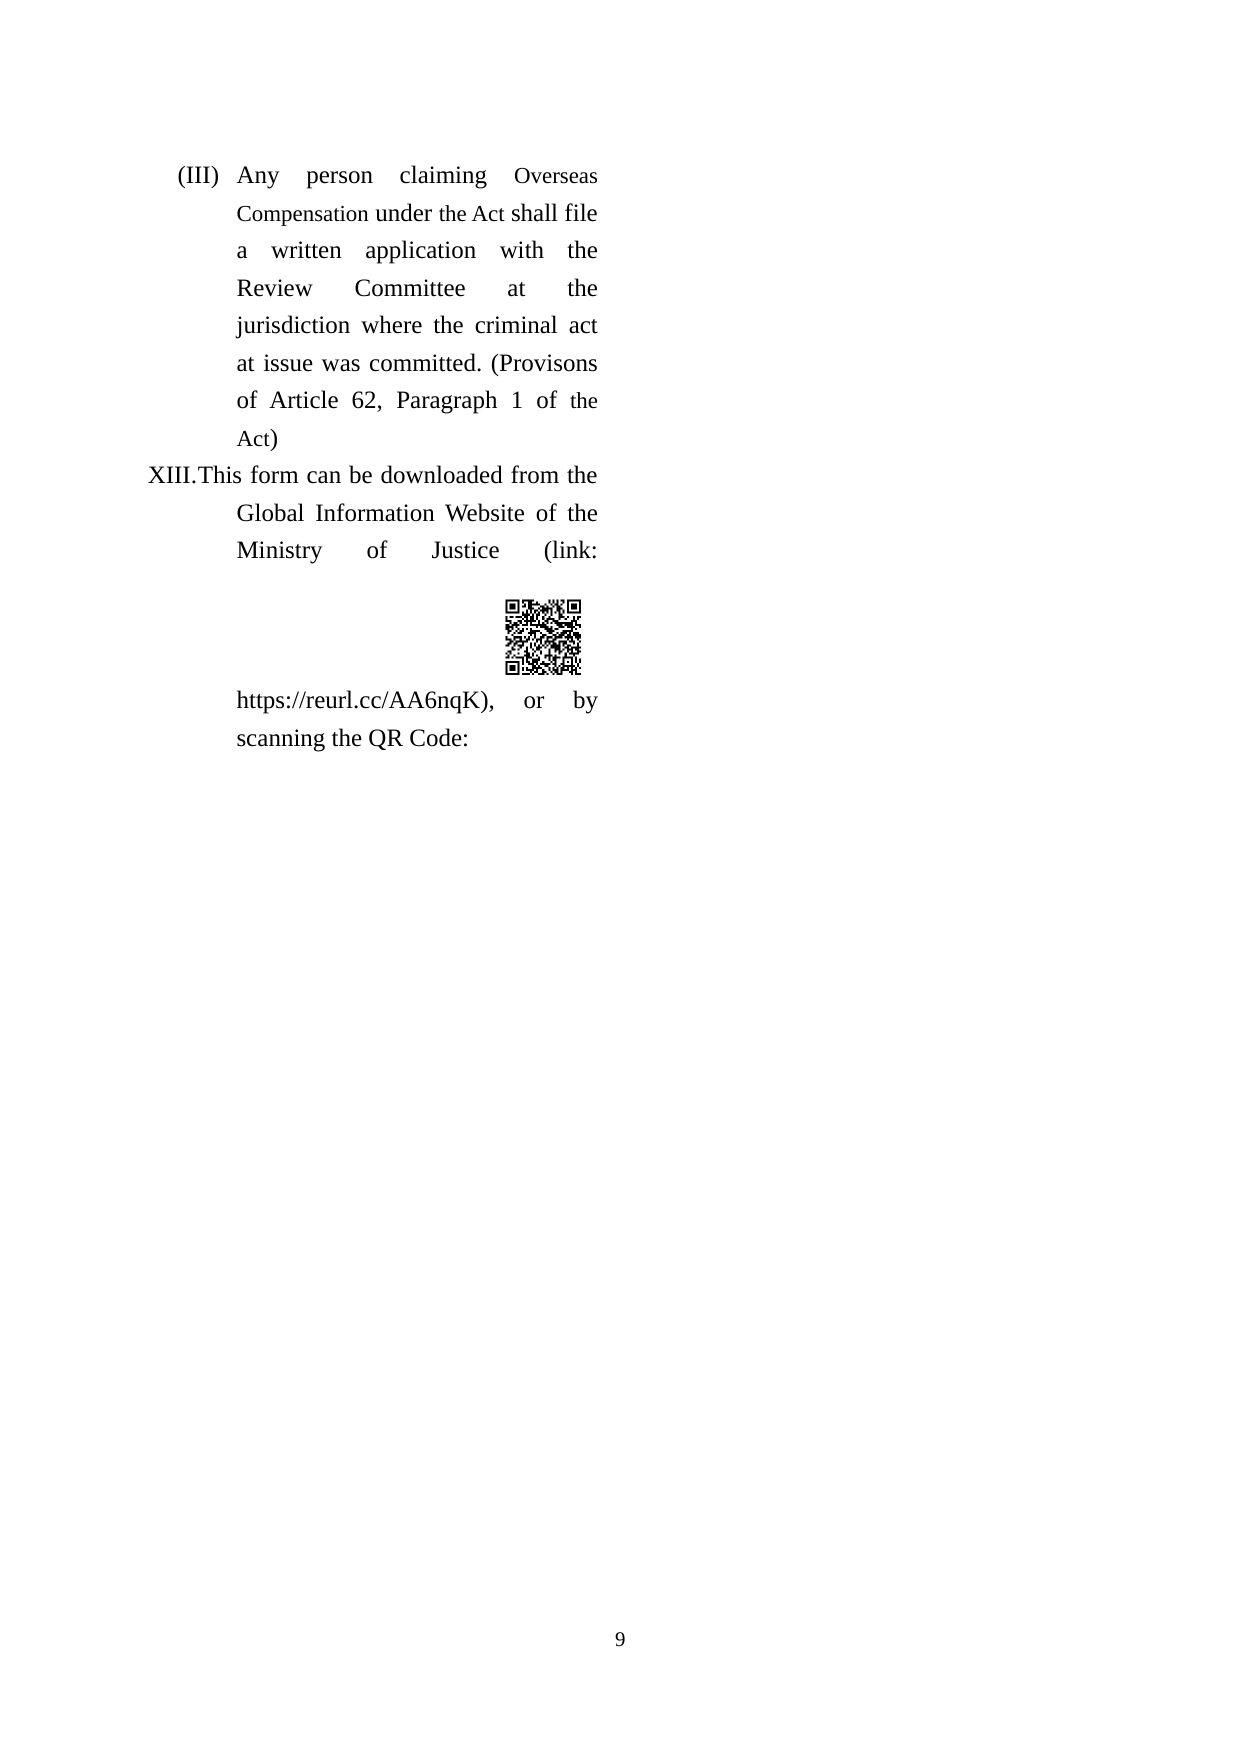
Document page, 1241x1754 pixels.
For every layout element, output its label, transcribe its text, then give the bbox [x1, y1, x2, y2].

list This form can be downloaded from the Global Information Website of the Ministry of Justice (link: https://reurl.cc/AA6nqK), or by scanning the QR Code: [148, 456, 598, 793]
list Any person claiming Overseas Compensation under the Act shall file a written application with the Review Committee at the jurisdiction where the criminal act at issue was committed. (Provisons of Article 62, Paragraph 1 of the Act) [177, 156, 598, 456]
picture [510, 591, 589, 683]
